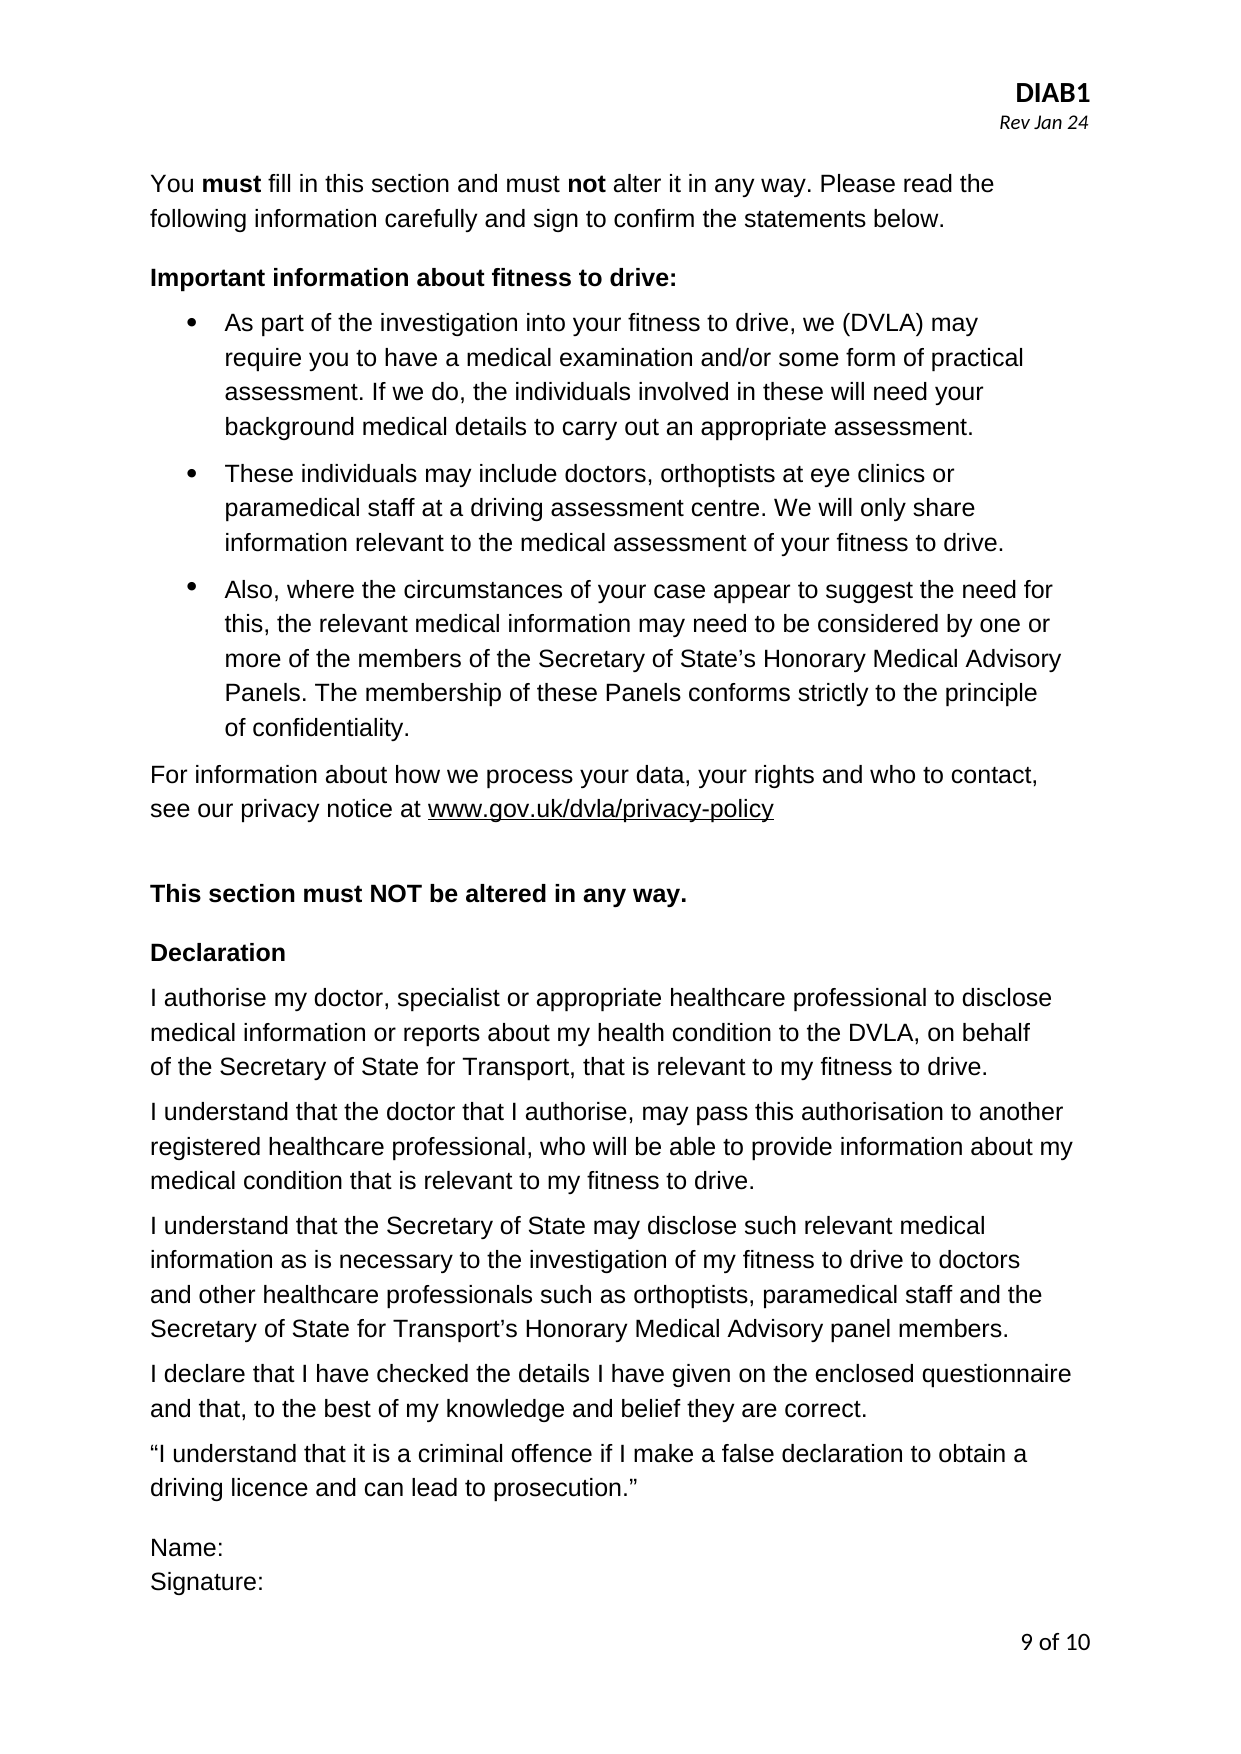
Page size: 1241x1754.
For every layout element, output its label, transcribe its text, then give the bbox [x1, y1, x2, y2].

text Name: [150, 1532, 1090, 1561]
text I understand that the doctor that I authorise, may pass this authorisation to another registered healthcare professional, who will be able to provide information about my medical condition that is relevant to my fitness to drive. [150, 1097, 1090, 1195]
text “I understand that it is a criminal offence if I make a false declaration to obtain a driving licence and can lead to prosecution.” [150, 1438, 1090, 1502]
list These individuals may include doctors, orthoptists at eye clinics or paramedical staff at a driving assessment centre. We will only share information relevant to the medical assessment of your fitness to drive. [187, 459, 1090, 557]
list As part of the investigation into your fitness to drive, we (DVLA) may require you to have a medical examination and/or some form of practical assessment. If we do, the individuals involved in these will need your background medical details to carry out an appropriate assessment. [187, 308, 1090, 441]
text I declare that I have checked the details I have given on the enclosed questionnaire and that, to the best of my knowledge and belief they are correct. [150, 1359, 1090, 1422]
text You must fill in this section and must not alter it in any way. Please read the following information carefully and sign to confirm the statements below. [150, 169, 1090, 233]
text This section must NOT be altered in any way. [150, 879, 1090, 907]
list Also, where the circumstances of your case appear to suggest the need for this, the relevant medical information may need to be considered by one or more of the members of the Secretary of State’s Honorary Medical Advisory Panels. The membership of these Panels conforms strictly to the principle of confidentiality. [187, 575, 1090, 742]
text Important information about fitness to drive: [150, 263, 1090, 292]
text Declaration [150, 938, 1090, 967]
text For information about how we process your data, your rights and who to contact, see our privacy notice at www.gov.uk/dvla/privacy-policy [150, 760, 1090, 823]
text Signature: [150, 1567, 1090, 1596]
text I understand that the Secretary of State may disclose such relevant medical information as is necessary to the investigation of my fitness to drive to doctors and other healthcare professionals such as orthoptists, paramedical staff and the Secretary of State for Transport’s Honorary Medical Advisory panel members. [150, 1211, 1090, 1343]
text I authorise my doctor, specialist or appropriate healthcare professional to disclose medical information or reports about my health condition to the DVLA, on behalf of the Secretary of State for Transport, that is relevant to my fitness to drive. [150, 983, 1090, 1081]
